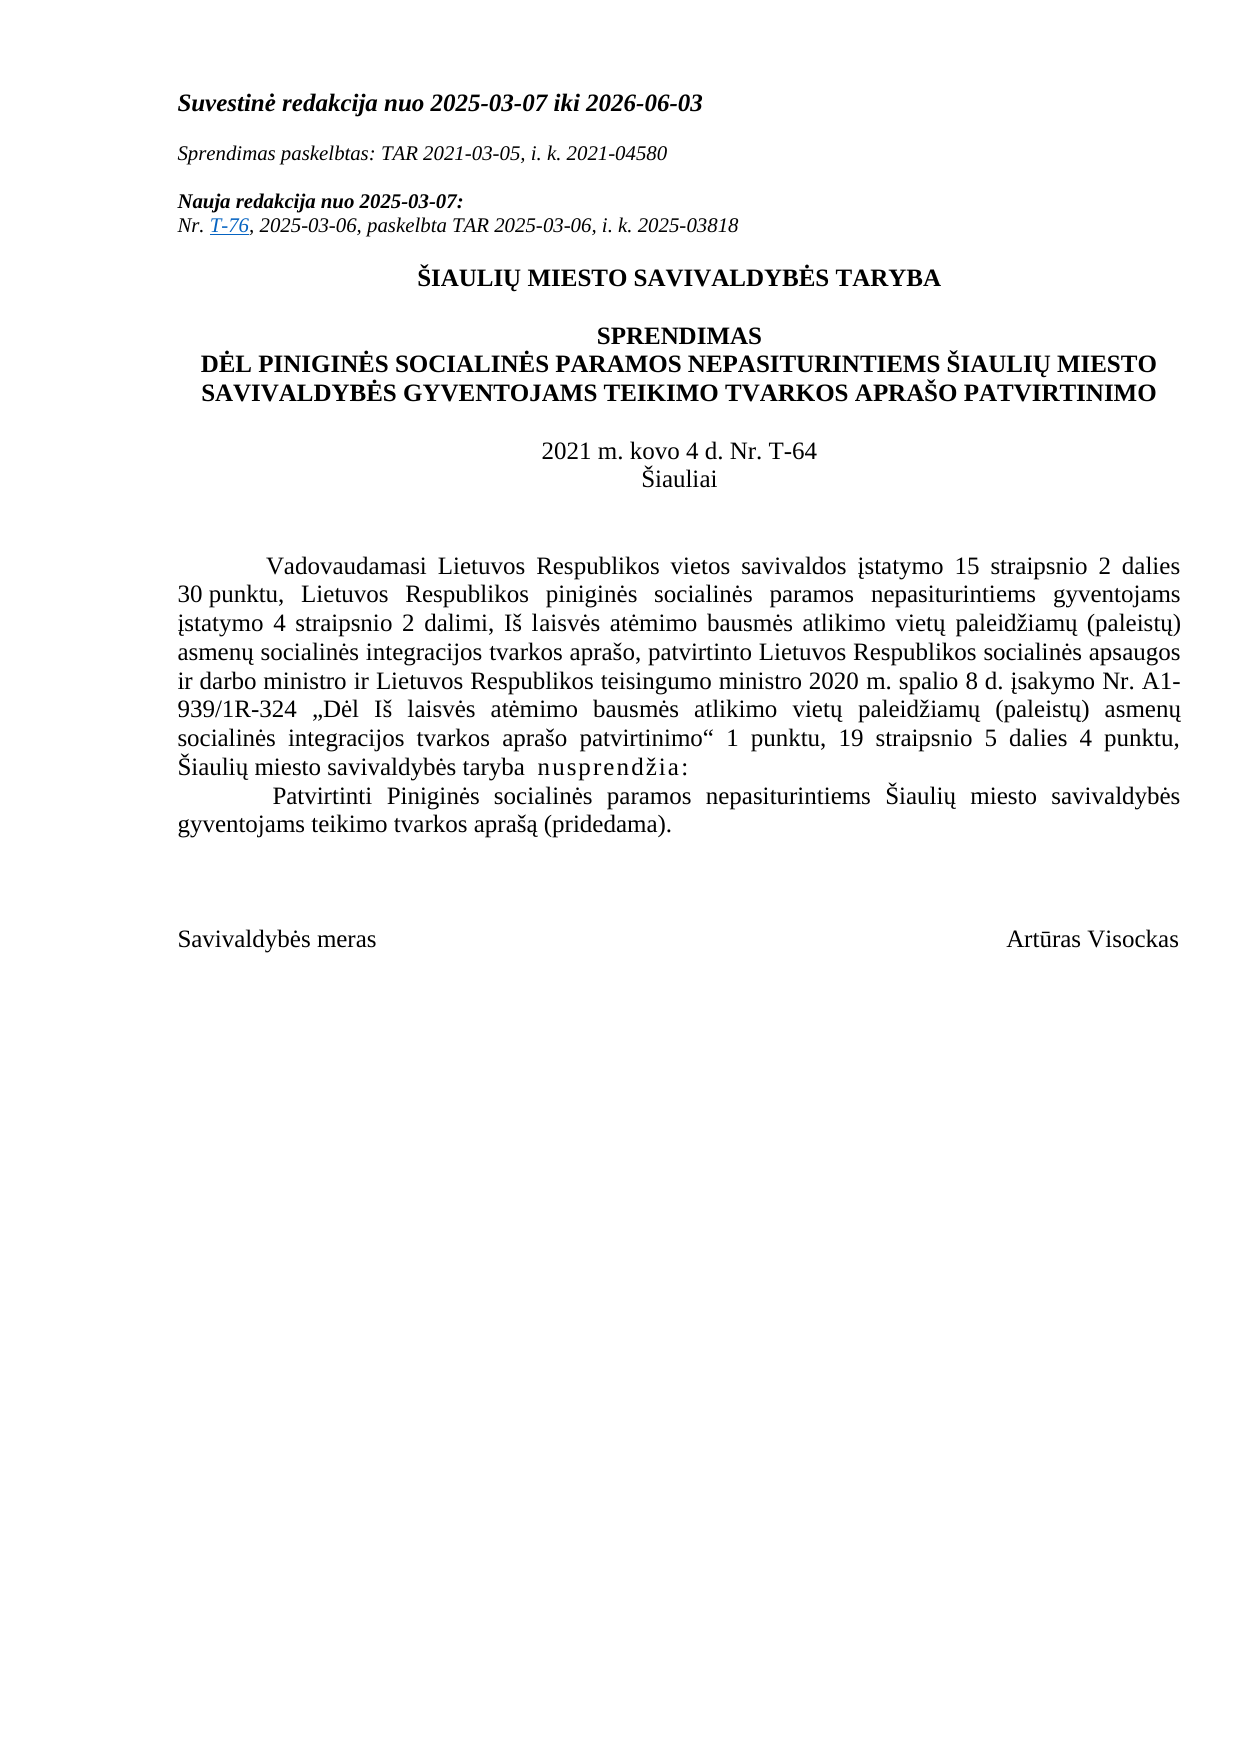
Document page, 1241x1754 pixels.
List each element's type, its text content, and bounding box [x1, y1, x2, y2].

text Šiauliai [177, 464, 1181, 493]
text DĖL PINIGINĖS SOCIALINĖS PARAMOS NEPASITURINTIEMS ŠIAULIŲ MIESTO SAVIVALDYBĖS GYVENTOJAMS TEIKIMO TVARKOS APRAŠO PATVIRTINIMO [177, 349, 1181, 407]
text Patvirtinti Piniginės socialinės paramos nepasiturintiems Šiaulių miesto savivaldybės gyventojams teikimo tvarkos aprašą (pridedama). [177, 781, 1181, 838]
text Sprendimas paskelbtas: TAR 2021-03-05, i. k. 2021-04580 [177, 141, 1181, 165]
text Vadovaudamasi Lietuvos Respublikos vietos savivaldos įstatymo 15 straipsnio 2 dalies 30 punktu, Lietuvos Respublikos piniginės socialinės paramos nepasiturintiems gyventojams įstatymo 4 straipsnio 2 dalimi, Iš laisvės atėmimo bausmės atlikimo vietų paleidžiamų (paleistų) asmenų socialinės integracijos tvarkos aprašo, patvirtinto Lietuvos Respublikos socialinės apsaugos ir darbo ministro ir Lietuvos Respublikos teisingumo ministro 2020 m. spalio 8 d. įsakymo Nr. A1-939/1R-324 „Dėl Iš laisvės atėmimo bausmės atlikimo vietų paleidžiamų (paleistų) asmenų socialinės integracijos tvarkos aprašo patvirtinimo“ 1 punktu, 19 straipsnio 5 dalies 4 punktu, Šiaulių miesto savivaldybės taryba nusprendžia: [177, 551, 1181, 781]
text Nauja redakcija nuo 2025-03-07: [177, 189, 1181, 213]
text SPRENDIMAS [177, 321, 1181, 349]
text Nr. T-76, 2025-03-06, paskelbta TAR 2025-03-06, i. k. 2025-03818 [177, 213, 1181, 237]
text Savivaldybės meras Artūras Visockas [177, 924, 1181, 953]
text 2021 m. kovo 4 d. Nr. T-64 [177, 436, 1181, 464]
text ŠIAULIŲ MIESTO SAVIVALDYBĖS TARYBA [177, 263, 1181, 292]
text Suvestinė redakcija nuo 2025-03-07 iki 2026-06-03 [177, 88, 1181, 117]
